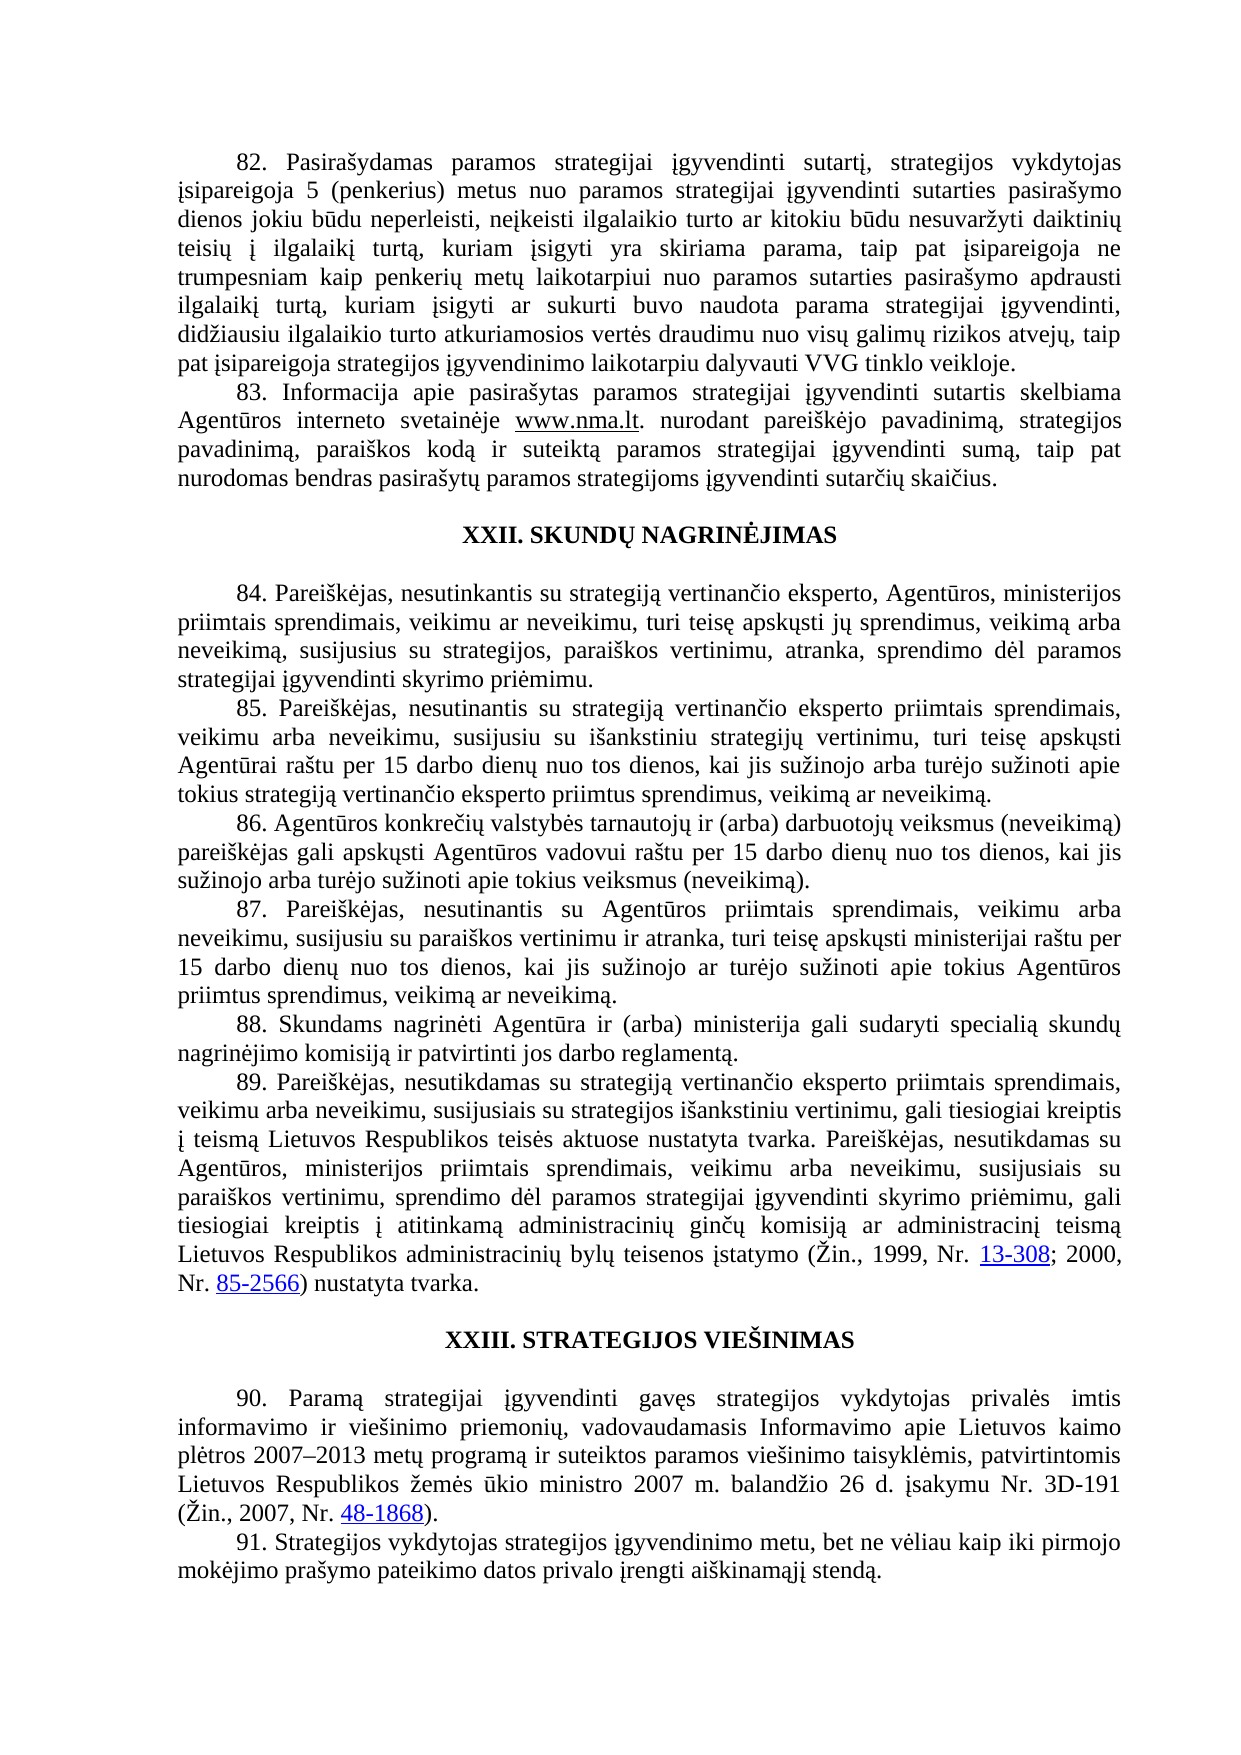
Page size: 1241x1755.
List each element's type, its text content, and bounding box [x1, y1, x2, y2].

text 87. Pareiškėjas, nesutinantis su Agentūros priimtais sprendimais, veikimu arba neveikimu, susijusiu su paraiškos vertinimu ir atranka, turi teisę apskųsti ministerijai raštu per 15 darbo dienų nuo tos dienos, kai jis sužinojo ar turėjo sužinoti apie tokius Agentūros priimtus sprendimus, veikimą ar neveikimą. [177, 894, 1122, 1009]
text 82. Pasirašydamas paramos strategijai įgyvendinti sutartį, strategijos vykdytojas įsipareigoja 5 (penkerius) metus nuo paramos strategijai įgyvendinti sutarties pasirašymo dienos jokiu būdu neperleisti, neįkeisti ilgalaikio turto ar kitokiu būdu nesuvaržyti daiktinių teisių į ilgalaikį turtą, kuriam įsigyti yra skiriama parama, taip pat įsipareigoja ne trumpesniam kaip penkerių metų laikotarpiui nuo paramos sutarties pasirašymo apdrausti ilgalaikį turtą, kuriam įsigyti ar sukurti buvo naudota parama strategijai įgyvendinti, didžiausiu ilgalaikio turto atkuriamosios vertės draudimu nuo visų galimų rizikos atvejų, taip pat įsipareigoja strategijos įgyvendinimo laikotarpiu dalyvauti VVG tinklo veikloje. [177, 147, 1122, 377]
text 91. Strategijos vykdytojas strategijos įgyvendinimo metu, bet ne vėliau kaip iki pirmojo mokėjimo prašymo pateikimo datos privalo įrengti aiškinamąjį stendą. [177, 1527, 1122, 1584]
text 84. Pareiškėjas, nesutinkantis su strategiją vertinančio eksperto, Agentūros, ministerijos priimtais sprendimais, veikimu ar neveikimu, turi teisę apskųsti jų sprendimus, veikimą arba neveikimą, susijusius su strategijos, paraiškos vertinimu, atranka, sprendimo dėl paramos strategijai įgyvendinti skyrimo priėmimu. [177, 578, 1122, 693]
text 89. Pareiškėjas, nesutikdamas su strategiją vertinančio eksperto priimtais sprendimais, veikimu arba neveikimu, susijusiais su strategijos išankstiniu vertinimu, gali tiesiogiai kreiptis į teismą Lietuvos Respublikos teisės aktuose nustatyta tvarka. Pareiškėjas, nesutikdamas su Agentūros, ministerijos priimtais sprendimais, veikimu arba neveikimu, susijusiais su paraiškos vertinimu, sprendimo dėl paramos strategijai įgyvendinti skyrimo priėmimu, gali tiesiogiai kreiptis į atitinkamą administracinių ginčų komisiją ar administracinį teismą Lietuvos Respublikos administracinių bylų teisenos įstatymo (Žin., 1999, Nr. 13-308; 2000, Nr. 85-2566) nustatyta tvarka. [177, 1067, 1122, 1297]
text 86. Agentūros konkrečių valstybės tarnautojų ir (arba) darbuotojų veiksmus (neveikimą) pareiškėjas gali apskųsti Agentūros vadovui raštu per 15 darbo dienų nuo tos dienos, kai jis sužinojo arba turėjo sužinoti apie tokius veiksmus (neveikimą). [177, 808, 1122, 894]
text 90. Paramą strategijai įgyvendinti gavęs strategijos vykdytojas privalės imtis informavimo ir viešinimo priemonių, vadovaudamasis Informavimo apie Lietuvos kaimo plėtros 2007–2013 metų programą ir suteiktos paramos viešinimo taisyklėmis, patvirtintomis Lietuvos Respublikos žemės ūkio ministro 2007 m. balandžio 26 d. įsakymu Nr. 3D-191 (Žin., 2007, Nr. 48-1868). [177, 1383, 1122, 1527]
text 88. Skundams nagrinėti Agentūra ir (arba) ministerija gali sudaryti specialią skundų nagrinėjimo komisiją ir patvirtinti jos darbo reglamentą. [177, 1009, 1122, 1067]
text 85. Pareiškėjas, nesutinantis su strategiją vertinančio eksperto priimtais sprendimais, veikimu arba neveikimu, susijusiu su išankstiniu strategijų vertinimu, turi teisę apskųsti Agentūrai raštu per 15 darbo dienų nuo tos dienos, kai jis sužinojo arba turėjo sužinoti apie tokius strategiją vertinančio eksperto priimtus sprendimus, veikimą ar neveikimą. [177, 693, 1122, 808]
text 83. Informacija apie pasirašytas paramos strategijai įgyvendinti sutartis skelbiama Agentūros interneto svetainėje www.nma.lt. nurodant pareiškėjo pavadinimą, strategijos pavadinimą, paraiškos kodą ir suteiktą paramos strategijai įgyvendinti sumą, taip pat nurodomas bendras pasirašytų paramos strategijoms įgyvendinti sutarčių skaičius. [177, 377, 1122, 492]
text XXIII. STRATEGIJOS VIEŠINIMAS [177, 1326, 1122, 1354]
text XXII. SKUNDŲ NAGRINĖJIMAS [177, 521, 1122, 549]
